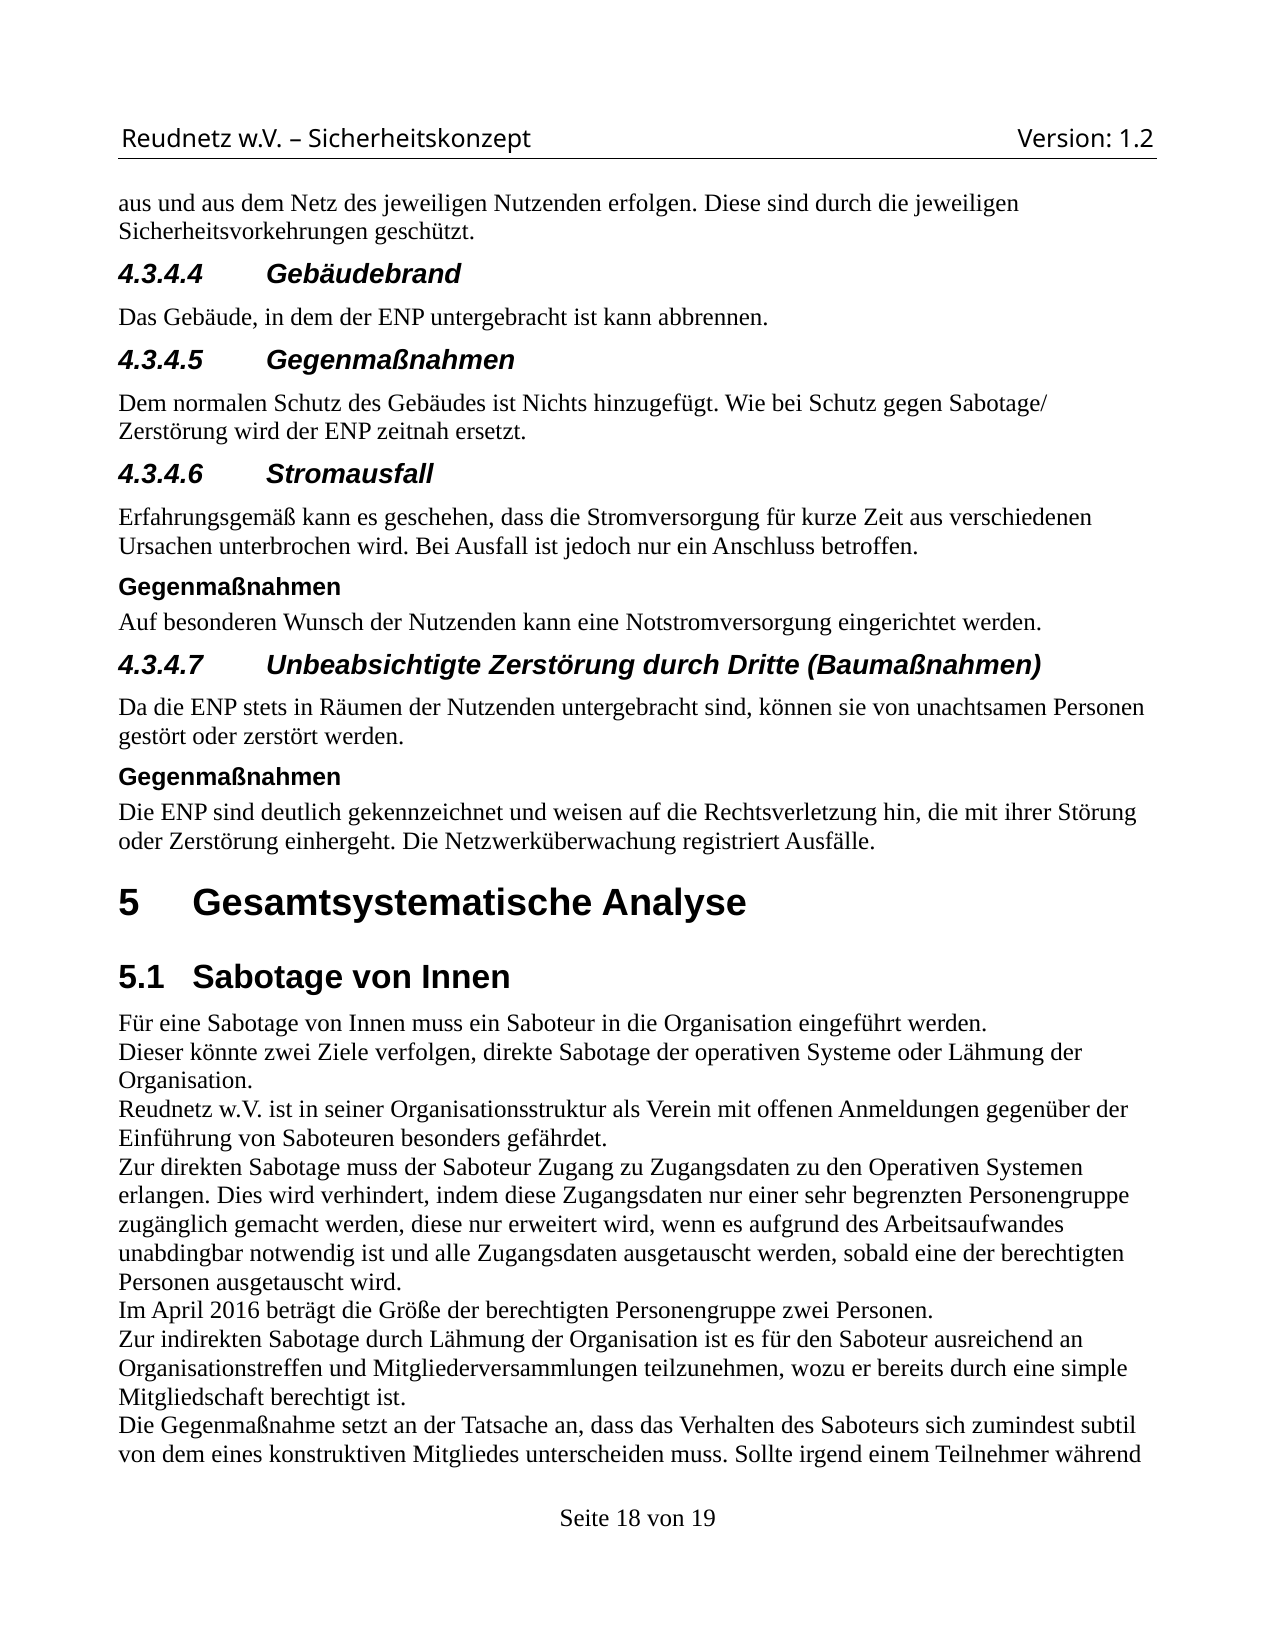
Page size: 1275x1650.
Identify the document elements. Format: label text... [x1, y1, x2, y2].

text Zur indirekten Sabotage durch Lähmung der Organisation ist es für den Saboteur ausreichend an Organisationstreffen und Mitgliederversammlungen teilzunehmen, wozu er bereits durch eine simple Mitgliedschaft berechtigt ist. [118, 1324, 1157, 1410]
subtitle Gesamtsystematische Analyse [118, 880, 1157, 923]
text Dieser könnte zwei Ziele verfolgen, direkte Sabotage der operativen Systeme oder Lähmung der Organisation. [118, 1037, 1157, 1094]
text Reudnetz w.V. ist in seiner Organisationsstruktur als Verein mit offenen Anmeldungen gegenüber der Einführung von Saboteuren besonders gefährdet. [118, 1094, 1157, 1152]
subtitle Gegenmaßnahmen [118, 762, 1157, 791]
text aus und aus dem Netz des jeweiligen Nutzenden erfolgen. Diese sind durch die jeweiligen Sicherheitsvorkehrungen geschützt. [118, 188, 1157, 245]
subtitle Sabotage von Innen [118, 957, 1157, 995]
text Dem normalen Schutz des Gebäudes ist Nichts hinzugefügt. Wie bei Schutz gegen Sabotage/ Zerstörung wird der ENP zeitnah ersetzt. [118, 388, 1157, 445]
subtitle Gegenmaßnahmen [118, 572, 1157, 601]
text Erfahrungsgemäß kann es geschehen, dass die Stromversorgung für kurze Zeit aus verschiedenen Ursachen unterbrochen wird. Bei Ausfall ist jedoch nur ein Anschluss betroffen. [118, 502, 1157, 559]
text Da die ENP stets in Räumen der Nutzenden untergebracht sind, können sie von unachtsamen Personen gestört oder zerstört werden. [118, 692, 1157, 750]
text Zur direkten Sabotage muss der Saboteur Zugang zu Zugangsdaten zu den Operativen Systemen erlangen. Dies wird verhindert, indem diese Zugangsdaten nur einer sehr begrenzten Personengruppe zugänglich gemacht werden, diese nur erweitert wird, wenn es aufgrund des Arbeitsaufwandes unabdingbar notwendig ist und alle Zugangsdaten ausgetauscht werden, sobald eine der berechtigten Personen ausgetauscht wird. [118, 1152, 1157, 1295]
subtitle Gebäudebrand [118, 258, 1157, 289]
text Das Gebäude, in dem der ENP untergebracht ist kann abbrennen. [118, 302, 1157, 331]
text Auf besonderen Wunsch der Nutzenden kann eine Notstromversorgung eingerichtet werden. [118, 607, 1157, 636]
text Im April 2016 beträgt die Größe der berechtigten Personengruppe zwei Personen. [118, 1295, 1157, 1324]
text Für eine Sabotage von Innen muss ein Saboteur in die Organisation eingeführt werden. [118, 1008, 1157, 1037]
subtitle Unbeabsichtigte Zerstörung durch Dritte (Baumaßnahmen) [118, 648, 1157, 680]
subtitle Stromausfall [118, 458, 1157, 489]
subtitle Gegenmaßnahmen [118, 343, 1157, 375]
text Die ENP sind deutlich gekennzeichnet und weisen auf die Rechtsverletzung hin, die mit ihrer Störung oder Zerstörung einhergeht. Die Netzwerküberwachung registriert Ausfälle. [118, 797, 1157, 855]
text Die Gegenmaßnahme setzt an der Tatsache an, dass das Verhalten des Saboteurs sich zumindest subtil von dem eines konstruktiven Mitgliedes unterscheiden muss. Sollte irgend einem Teilnehmer während [118, 1410, 1157, 1468]
